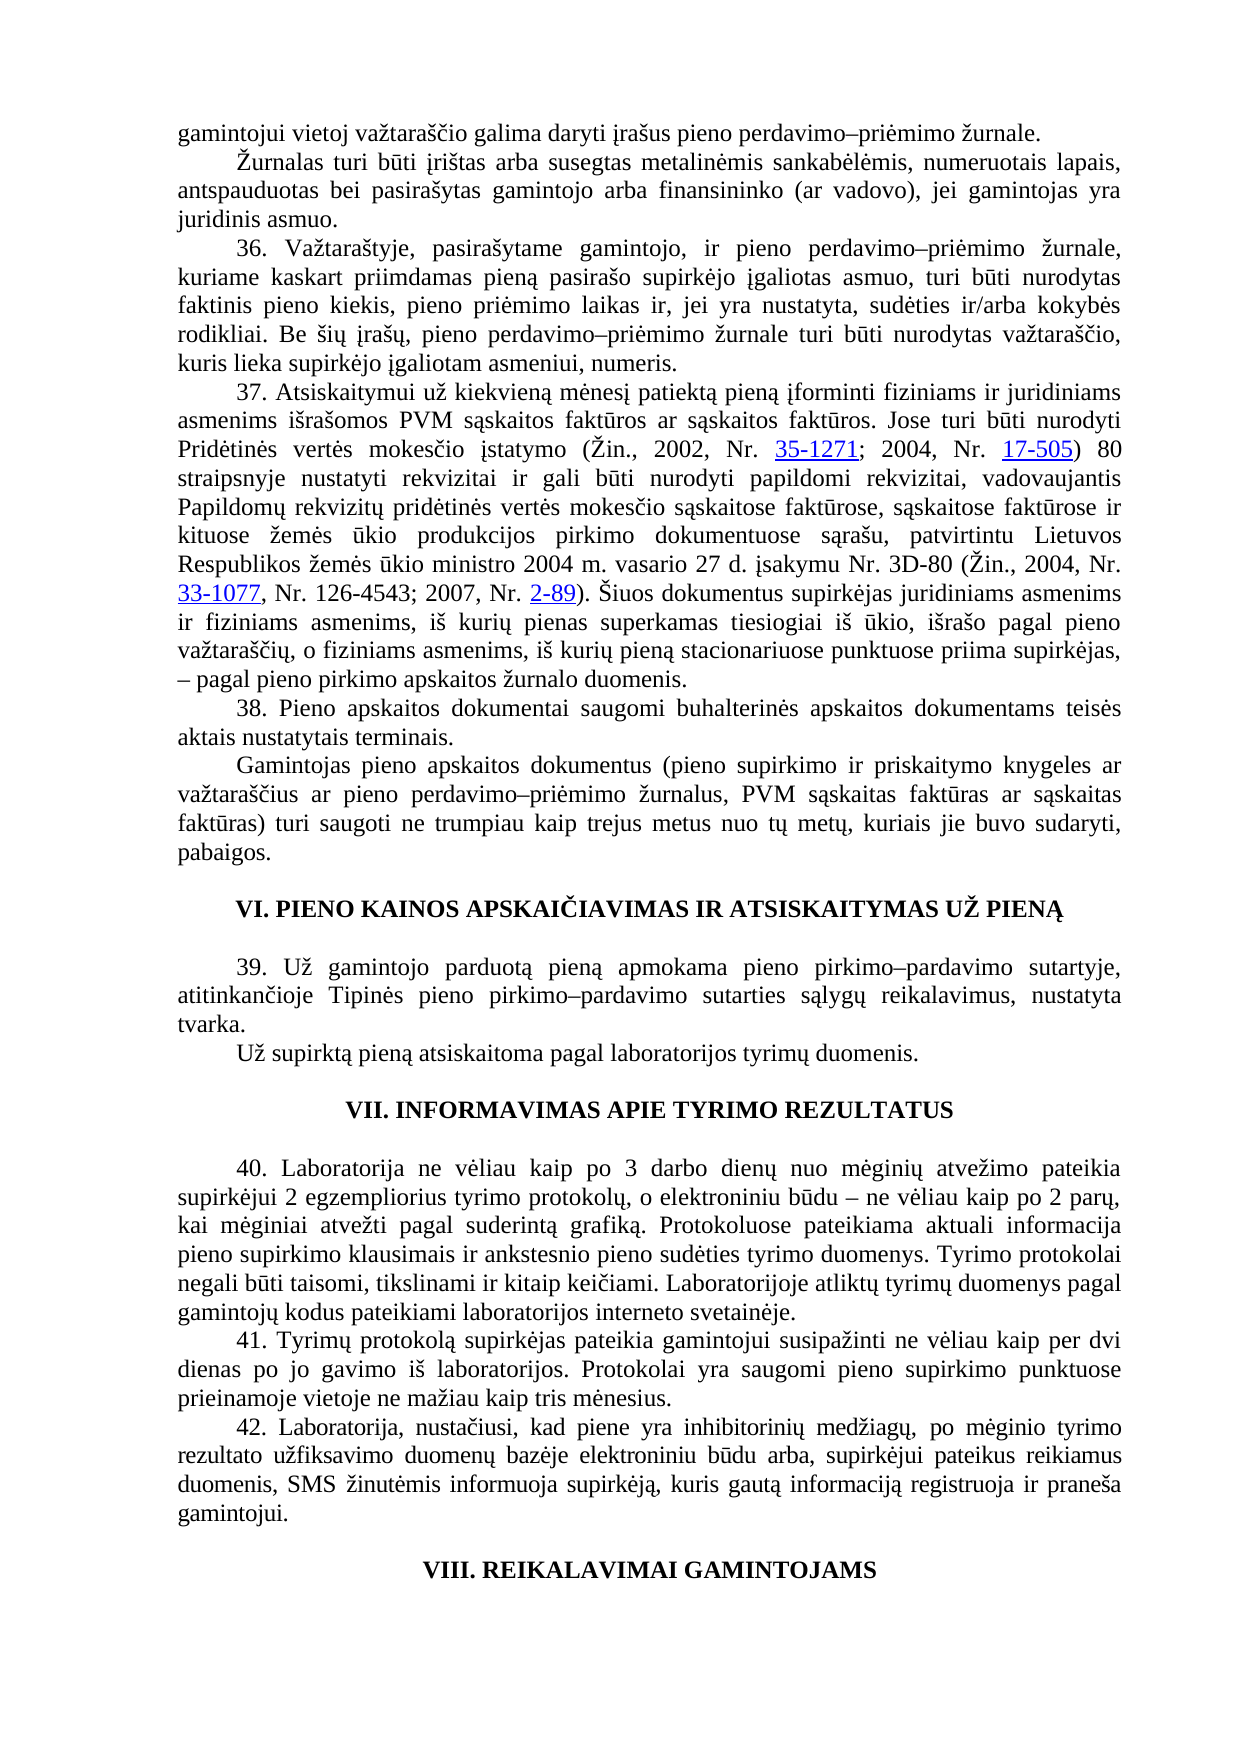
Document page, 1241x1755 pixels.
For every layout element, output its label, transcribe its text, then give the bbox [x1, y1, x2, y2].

text 42. Laboratorija, nustačiusi, kad piene yra inhibitorinių medžiagų, po mėginio tyrimo rezultato užfiksavimo duomenų bazėje elektroniniu būdu arba, supirkėjui pateikus reikiamus duomenis, SMS žinutėmis informuoja supirkėją, kuris gautą informaciją registruoja ir praneša gamintojui. [177, 1412, 1122, 1527]
text Žurnalas turi būti įrištas arba susegtas metalinėmis sankabėlėmis, numeruotais lapais, antspauduotas bei pasirašytas gamintojo arba finansininko (ar vadovo), jei gamintojas yra juridinis asmuo. [177, 147, 1122, 233]
text Už supirktą pieną atsiskaitoma pagal laboratorijos tyrimų duomenis. [177, 1038, 1122, 1067]
text Gamintojas pieno apskaitos dokumentus (pieno supirkimo ir priskaitymo knygeles ar važtaraščius ar pieno perdavimo–priėmimo žurnalus, PVM sąskaitas faktūras ar sąskaitas faktūras) turi saugoti ne trumpiau kaip trejus metus nuo tų metų, kuriais jie buvo sudaryti, pabaigos. [177, 751, 1122, 866]
text VII. INFORMAVIMAS APIE TYRIMO REZULTATUS [177, 1096, 1122, 1124]
text 39. Už gamintojo parduotą pieną apmokama pieno pirkimo–pardavimo sutartyje, atitinkančioje Tipinės pieno pirkimo–pardavimo sutarties sąlygų reikalavimus, nustatyta tvarka. [177, 952, 1122, 1038]
text gamintojui vietoj važtaraščio galima daryti įrašus pieno perdavimo–priėmimo žurnale. [177, 118, 1122, 147]
text 37. Atsiskaitymui už kiekvieną mėnesį patiektą pieną įforminti fiziniams ir juridiniams asmenims išrašomos PVM sąskaitos faktūros ar sąskaitos faktūros. Jose turi būti nurodyti Pridėtinės vertės mokesčio įstatymo (Žin., 2002, Nr. 35-1271; 2004, Nr. 17-505) 80 straipsnyje nustatyti rekvizitai ir gali būti nurodyti papildomi rekvizitai, vadovaujantis Papildomų rekvizitų pridėtinės vertės mokesčio sąskaitose faktūrose, sąskaitose faktūrose ir kituose žemės ūkio produkcijos pirkimo dokumentuose sąrašu, patvirtintu Lietuvos Respublikos žemės ūkio ministro 2004 m. vasario 27 d. įsakymu Nr. 3D-80 (Žin., 2004, Nr. 33-1077, Nr. 126-4543; 2007, Nr. 2-89). Šiuos dokumentus supirkėjas juridiniams asmenims ir fiziniams asmenims, iš kurių pienas superkamas tiesiogiai iš ūkio, išrašo pagal pieno važtaraščių, o fiziniams asmenims, iš kurių pieną stacionariuose punktuose priima supirkėjas, – pagal pieno pirkimo apskaitos žurnalo duomenis. [177, 377, 1122, 693]
text 36. Važtaraštyje, pasirašytame gamintojo, ir pieno perdavimo–priėmimo žurnale, kuriame kaskart priimdamas pieną pasirašo supirkėjo įgaliotas asmuo, turi būti nurodytas faktinis pieno kiekis, pieno priėmimo laikas ir, jei yra nustatyta, sudėties ir/arba kokybės rodikliai. Be šių įrašų, pieno perdavimo–priėmimo žurnale turi būti nurodytas važtaraščio, kuris lieka supirkėjo įgaliotam asmeniui, numeris. [177, 233, 1122, 377]
text VI. PIENO KAINOS APSKAIČIAVIMAS IR ATSISKAITYMAS UŽ PIENĄ [177, 894, 1122, 923]
text VIII. REIKALAVIMAI GAMINTOJAMS [177, 1556, 1122, 1584]
text 40. Laboratorija ne vėliau kaip po 3 darbo dienų nuo mėginių atvežimo pateikia supirkėjui 2 egzempliorius tyrimo protokolų, o elektroniniu būdu – ne vėliau kaip po 2 parų, kai mėginiai atvežti pagal suderintą grafiką. Protokoluose pateikiama aktuali informacija pieno supirkimo klausimais ir ankstesnio pieno sudėties tyrimo duomenys. Tyrimo protokolai negali būti taisomi, tikslinami ir kitaip keičiami. Laboratorijoje atliktų tyrimų duomenys pagal gamintojų kodus pateikiami laboratorijos interneto svetainėje. [177, 1153, 1122, 1326]
text 41. Tyrimų protokolą supirkėjas pateikia gamintojui susipažinti ne vėliau kaip per dvi dienas po jo gavimo iš laboratorijos. Protokolai yra saugomi pieno supirkimo punktuose prieinamoje vietoje ne mažiau kaip tris mėnesius. [177, 1326, 1122, 1412]
text 38. Pieno apskaitos dokumentai saugomi buhalterinės apskaitos dokumentams teisės aktais nustatytais terminais. [177, 693, 1122, 751]
